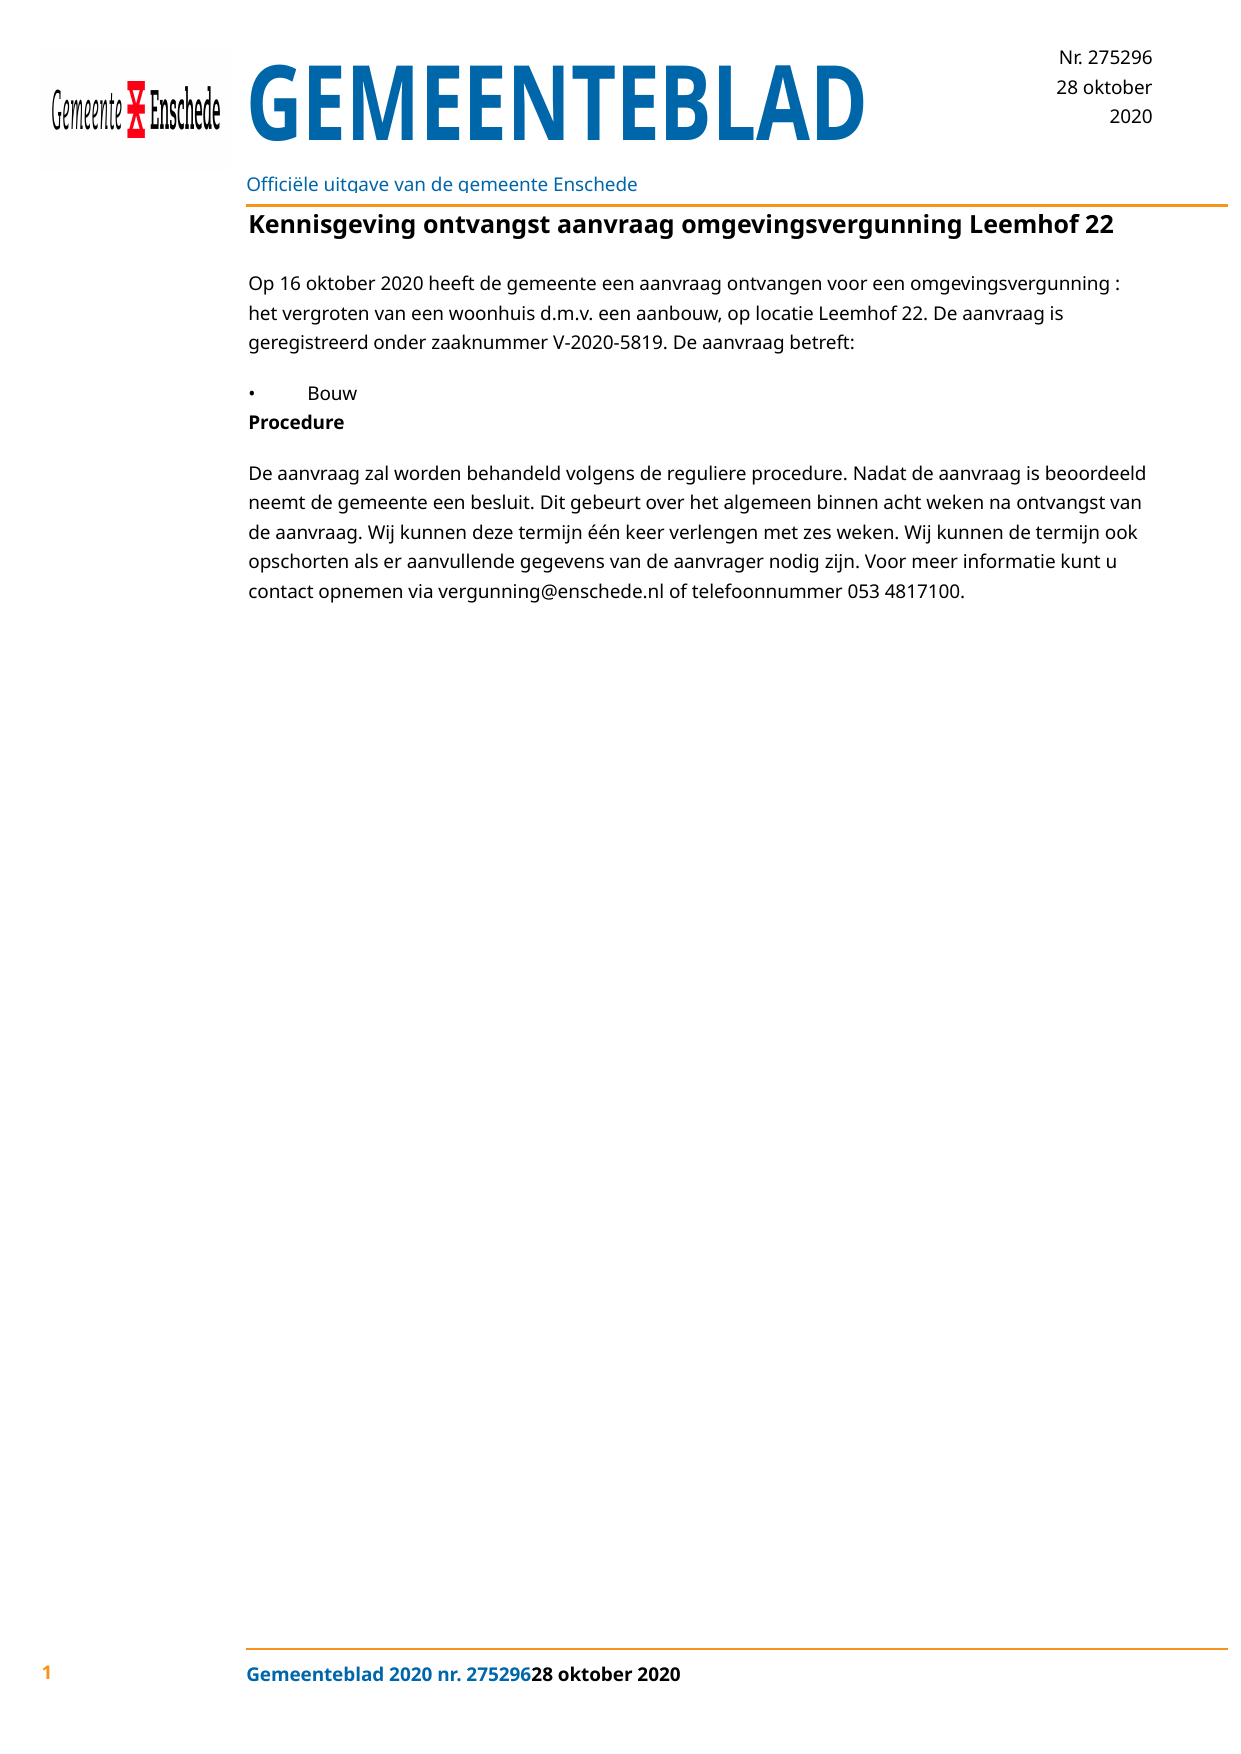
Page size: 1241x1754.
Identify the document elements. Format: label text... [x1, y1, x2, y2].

text Op 16 oktober 2020 heeft de gemeente een aanvraag ontvangen voor een omgevingsvergunning : het vergroten van een woonhuis d.m.v. een aanbouw, op locatie Leemhof 22. De aanvraag is geregistreerd onder zaaknummer V-2020-5819. De aanvraag betreft: [248, 270, 1152, 355]
text De aanvraag zal worden behandeld volgens de reguliere procedure. Nadat de aanvraag is beoordeeld neemt de gemeente een besluit. Dit gebeurt over het algemeen binnen acht weken na ontvangst van de aanvraag. Wij kunnen deze termijn één keer verlengen met zes weken. Wij kunnen de termijn ook opschorten als er aanvullende gegevens van de aanvrager nodig zijn. Voor meer informatie kunt u contact opnemen via vergunning@enschede.nl of telefoonnummer 053 4817100. [248, 460, 1152, 604]
text Procedure [248, 409, 1152, 435]
list Bouw [248, 380, 1152, 406]
picture [41, 47, 231, 172]
text Kennisgeving ontvangst aanvraag omgevingsvergunning Leemhof 22 [248, 207, 1152, 241]
